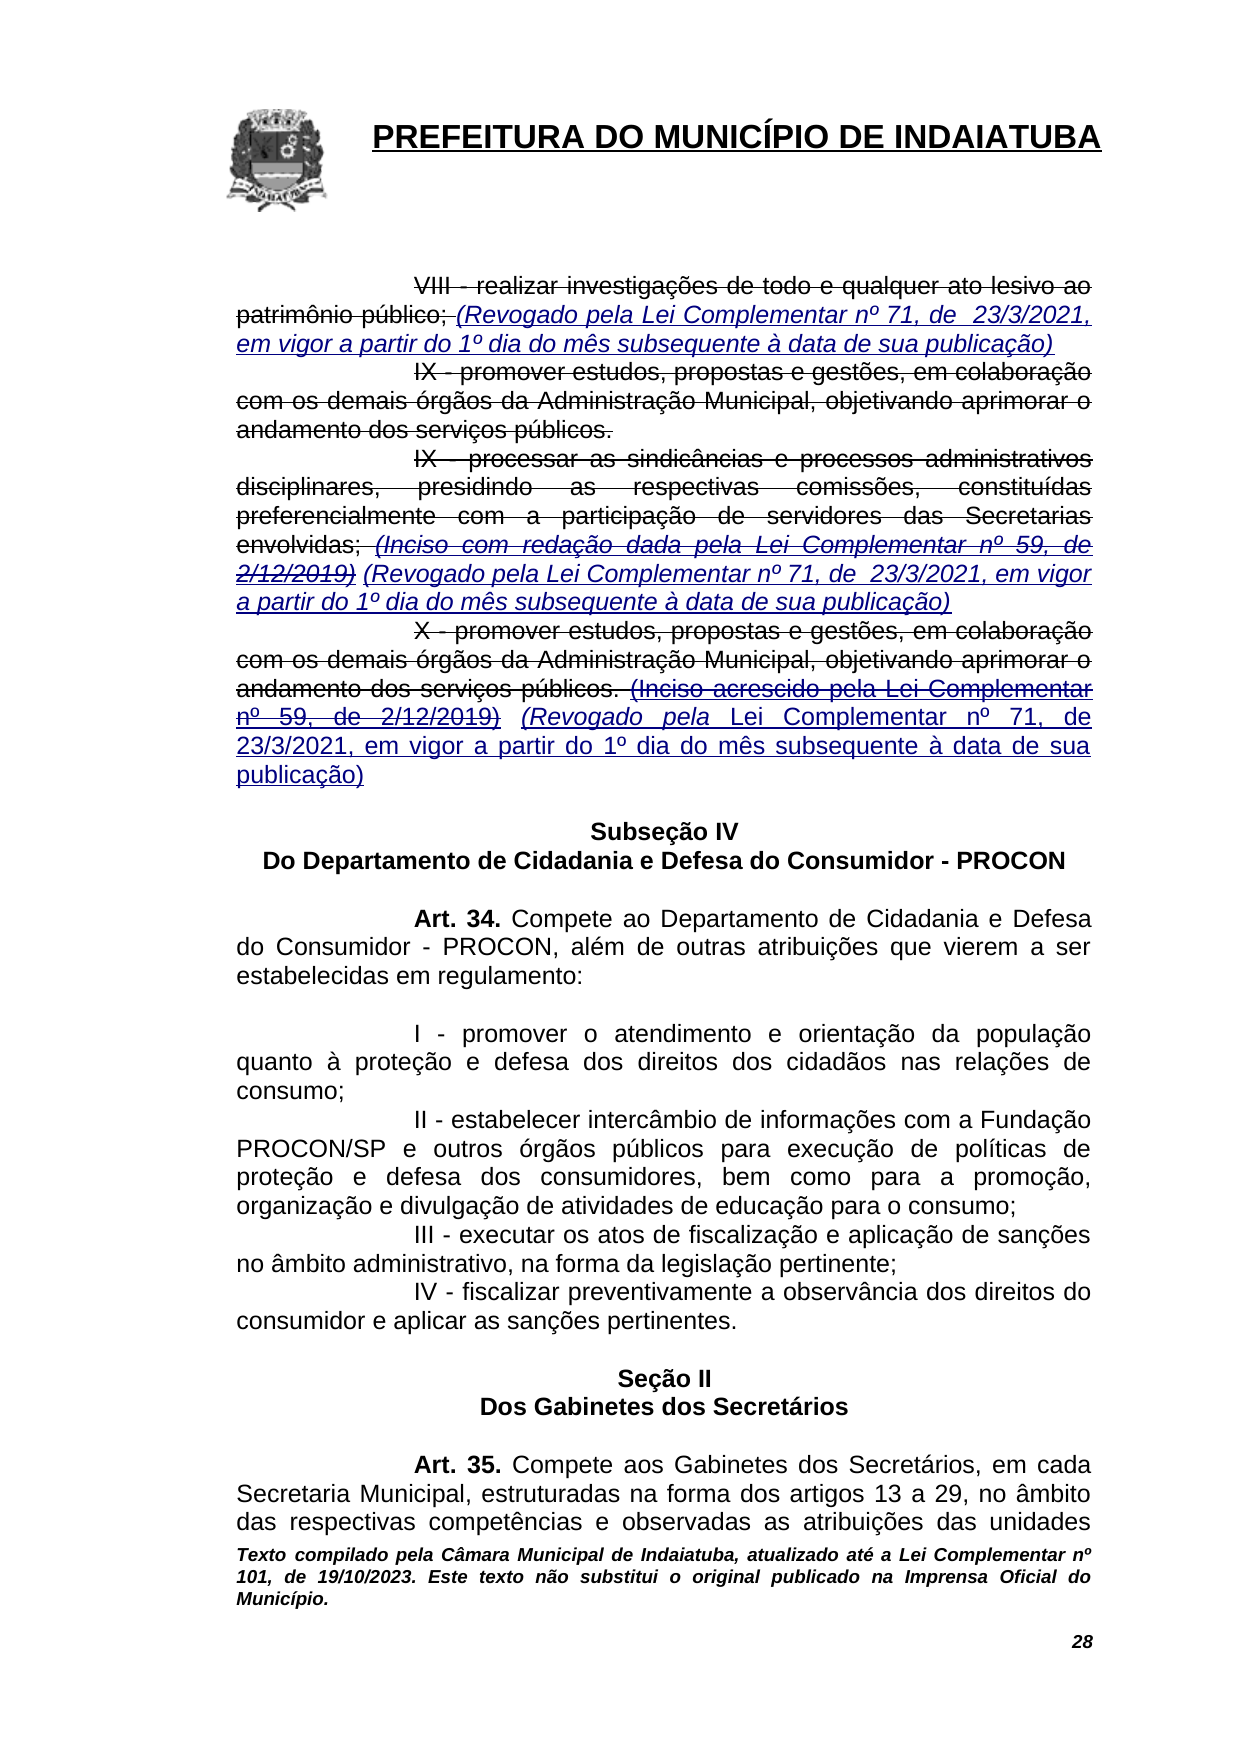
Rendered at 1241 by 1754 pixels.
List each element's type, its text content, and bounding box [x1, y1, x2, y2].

text IX - promover estudos, propostas e gestões, em colaboração com os demais órgãos da Administração Municipal, objetivando aprimorar o andamento dos serviços públicos. [236, 357, 1092, 402]
text IX - processar as sindicâncias e processos administrativos disciplinares, presidindo as respectivas comissões, constituídas preferencialmente com a participação de servidores das Secretarias envolvidas; (Inciso com redação dada pela Lei Complementar nº 59, de 2/12/2019) (Revogado pela Lei Complementar nº 71, de 23/3/2021, em vigor a partir do 1º dia do mês subsequente à data de sua publicação) [236, 518, 1092, 546]
text IX - processar as sindicâncias e processos administrativos disciplinares, presidindo as respectivas comissões, constituídas preferencialmente com a participação de servidores das Secretarias envolvidas; (Inciso com redação dada pela Lei Complementar nº 59, de 2/12/2019) (Revogado pela Lei Complementar nº 71, de 23/3/2021, em vigor a partir do 1º dia do mês subsequente à data de sua publicação) [236, 547, 1092, 616]
text IX - processar as sindicâncias e processos administrativos disciplinares, presidindo as respectivas comissões, constituídas preferencialmente com a participação de servidores das Secretarias envolvidas; (Inciso com redação dada pela Lei Complementar nº 59, de 2/12/2019) (Revogado pela Lei Complementar nº 71, de 23/3/2021, em vigor a partir do 1º dia do mês subsequente à data de sua publicação) [236, 489, 1092, 517]
text X - promover estudos, propostas e gestões, em colaboração com os demais órgãos da Administração Municipal, objetivando aprimorar o andamento dos serviços públicos. (Inciso acrescido pela Lei Complementar nº 59, de 2/12/2019) (Revogado pela Lei Complementar nº 71, de 23/3/2021, em vigor a partir do 1º dia do mês subsequente à data de sua publicação) [236, 662, 1092, 689]
text Art. 34. Compete ao Departamento de Cidadania e Defesa do Consumidor - PROCON, além de outras atribuições que vierem a ser estabelecidas em regulamento: [236, 904, 1092, 990]
list Subseção IV [236, 817, 1092, 846]
text Dos Gabinetes dos Secretários [236, 1392, 1092, 1421]
text Art. 35. Compete aos Gabinetes dos Secretários, em cada Secretaria Municipal, estruturadas na forma dos artigos 13 a 29, no âmbito das respectivas competências e observadas as atribuições das unidades [236, 1450, 1092, 1536]
text X - promover estudos, propostas e gestões, em colaboração com os demais órgãos da Administração Municipal, objetivando aprimorar o andamento dos serviços públicos. (Inciso acrescido pela Lei Complementar nº 59, de 2/12/2019) (Revogado pela Lei Complementar nº 71, de 23/3/2021, em vigor a partir do 1º dia do mês subsequente à data de sua publicação) [236, 691, 1092, 789]
text I - promover o atendimento e orientação da população quanto à proteção e defesa dos direitos dos cidadãos nas relações de consumo; [236, 1019, 1092, 1105]
text IV - fiscalizar preventivamente a observância dos direitos do consumidor e aplicar as sanções pertinentes. [236, 1277, 1092, 1335]
text IX - promover estudos, propostas e gestões, em colaboração com os demais órgãos da Administração Municipal, objetivando aprimorar o andamento dos serviços públicos. [236, 403, 1092, 444]
text IX - processar as sindicâncias e processos administrativos disciplinares, presidindo as respectivas comissões, constituídas preferencialmente com a participação de servidores das Secretarias envolvidas; (Inciso com redação dada pela Lei Complementar nº 59, de 2/12/2019) (Revogado pela Lei Complementar nº 71, de 23/3/2021, em vigor a partir do 1º dia do mês subsequente à data de sua publicação) [236, 444, 1092, 488]
text III - executar os atos de fiscalização e aplicação de sanções no âmbito administrativo, na forma da legislação pertinente; [236, 1220, 1092, 1277]
text Seção II [236, 1364, 1092, 1392]
text VIII - realizar investigações de todo e qualquer ato lesivo ao patrimônio público; (Revogado pela Lei Complementar nº 71, de 23/3/2021, em vigor a partir do 1º dia do mês subsequente à data de sua publicação) [236, 271, 1092, 357]
text II - estabelecer intercâmbio de informações com a Fundação PROCON/SP e outros órgãos públicos para execução de políticas de proteção e defesa dos consumidores, bem como para a promoção, organização e divulgação de atividades de educação para o consumo; [236, 1105, 1092, 1220]
list Do Departamento de Cidadania e Defesa do Consumidor - PROCON [236, 846, 1092, 875]
text X - promover estudos, propostas e gestões, em colaboração com os demais órgãos da Administração Municipal, objetivando aprimorar o andamento dos serviços públicos. (Inciso acrescido pela Lei Complementar nº 59, de 2/12/2019) (Revogado pela Lei Complementar nº 71, de 23/3/2021, em vigor a partir do 1º dia do mês subsequente à data de sua publicação) [236, 616, 1092, 661]
